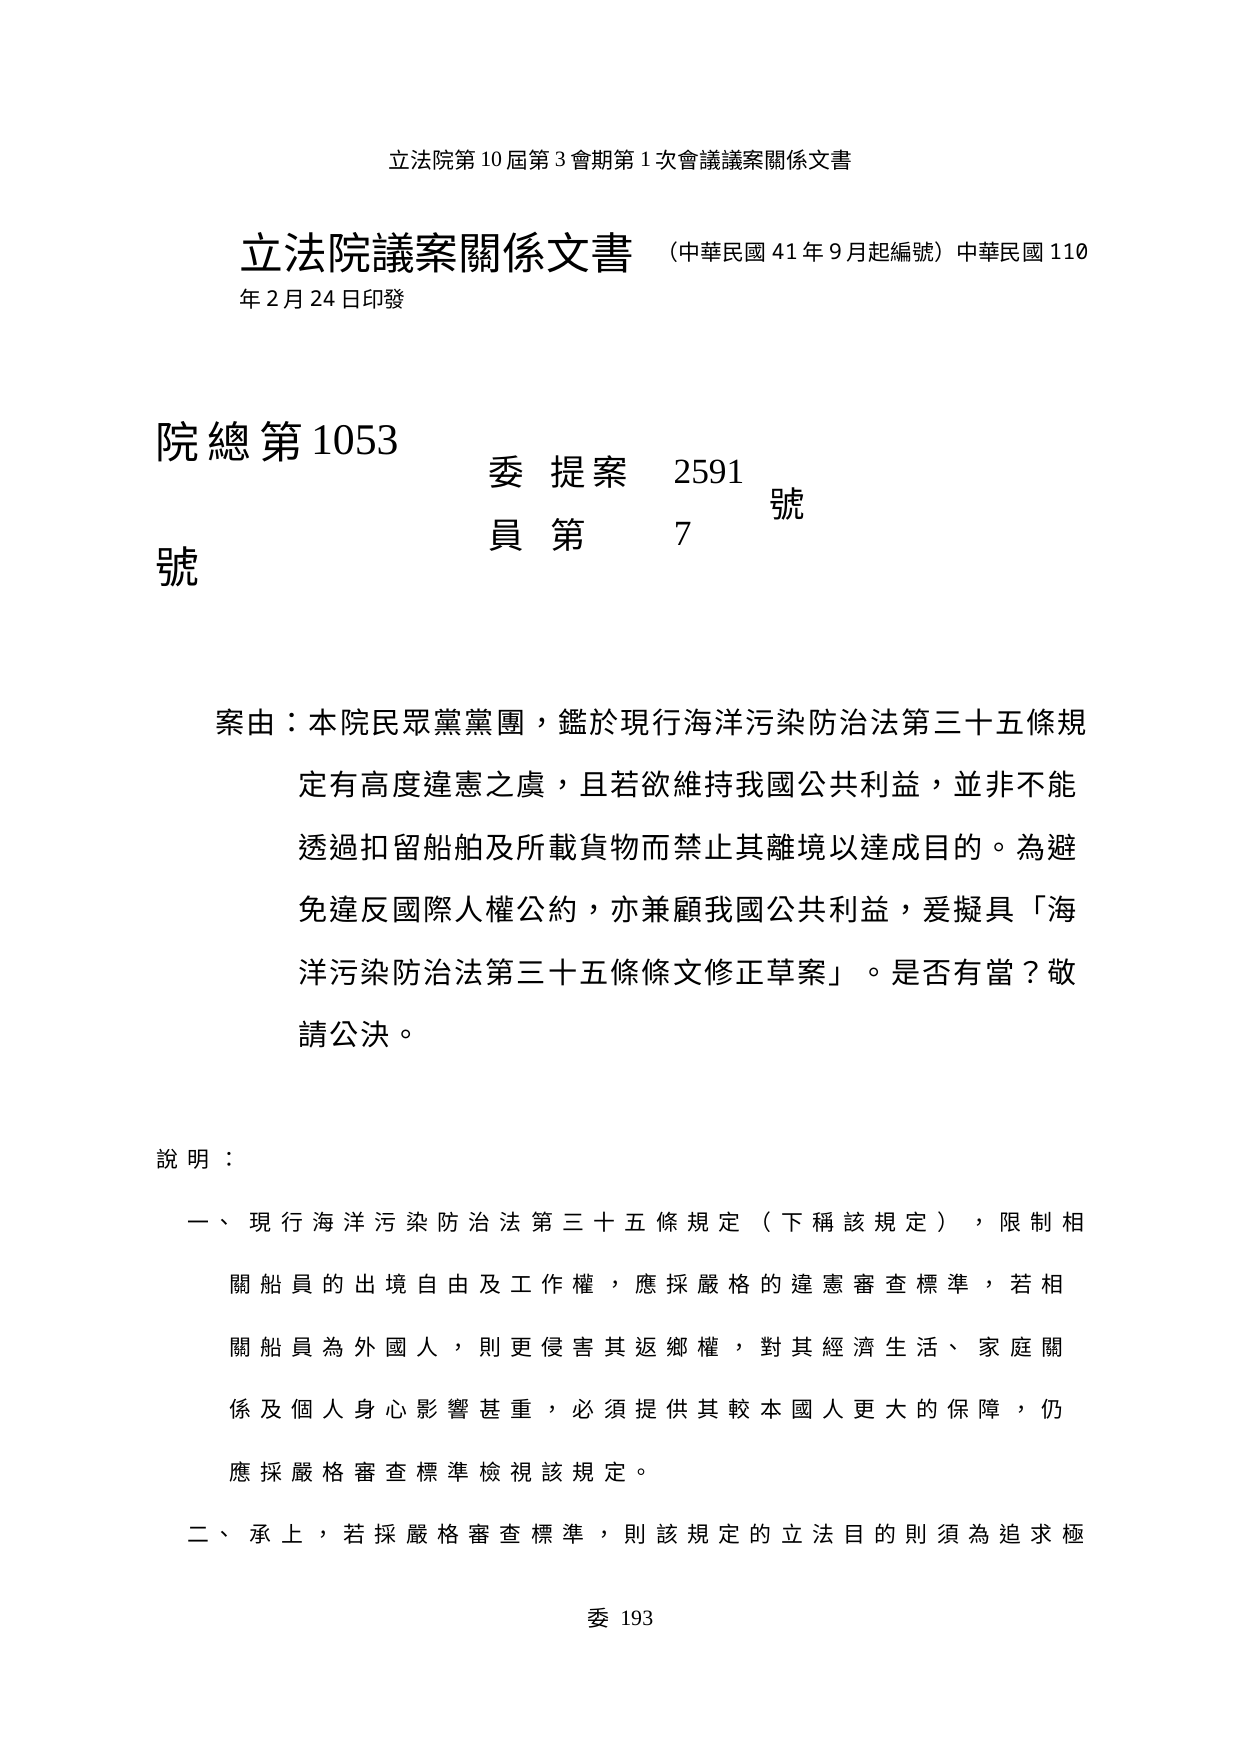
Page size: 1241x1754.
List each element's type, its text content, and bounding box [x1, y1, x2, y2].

text 說明： [151, 1127, 1089, 1189]
text 案由：本院民眾黨黨團，鑑於現行海洋污染防治法第三十五條規定有高度違憲之虞，且若欲維持我國公共利益，並非不能透過扣留船舶及所載貨物而禁止其離境以達成目的。為避免違反國際人權公約，亦兼顧我國公共利益，爰擬具「海洋污染防治法第三十五條條文修正草案」。是否有當？敬請公決。 [206, 689, 1089, 1064]
text 一、現行海洋污染防治法第三十五條規定（下稱該規定），限制相關船員的出境自由及工作權，應採嚴格的違憲審查標準，若相關船員為外國人，則更侵害其返鄉權，對其經濟生活、家庭關係及個人身心影響甚重，必須提供其較本國人更大的保障，仍應採嚴格審查標準檢視該規定。 [173, 1189, 1089, 1502]
table_header 25917 [651, 377, 763, 627]
table_header 委員 [431, 377, 545, 627]
table_header 號 [763, 377, 799, 627]
table_header [800, 377, 804, 627]
table_header 提案第 [545, 377, 651, 627]
table_header 院總第1053號 [151, 377, 431, 627]
text 二、承上，若採嚴格審查標準，則該規定的立法目的則須為追求極 [173, 1502, 1089, 1564]
table_header [804, 377, 819, 627]
text 立法院議案關係文書 （中華民國41年9月起編號）中華民國110年2月24日印發 [239, 219, 1089, 314]
